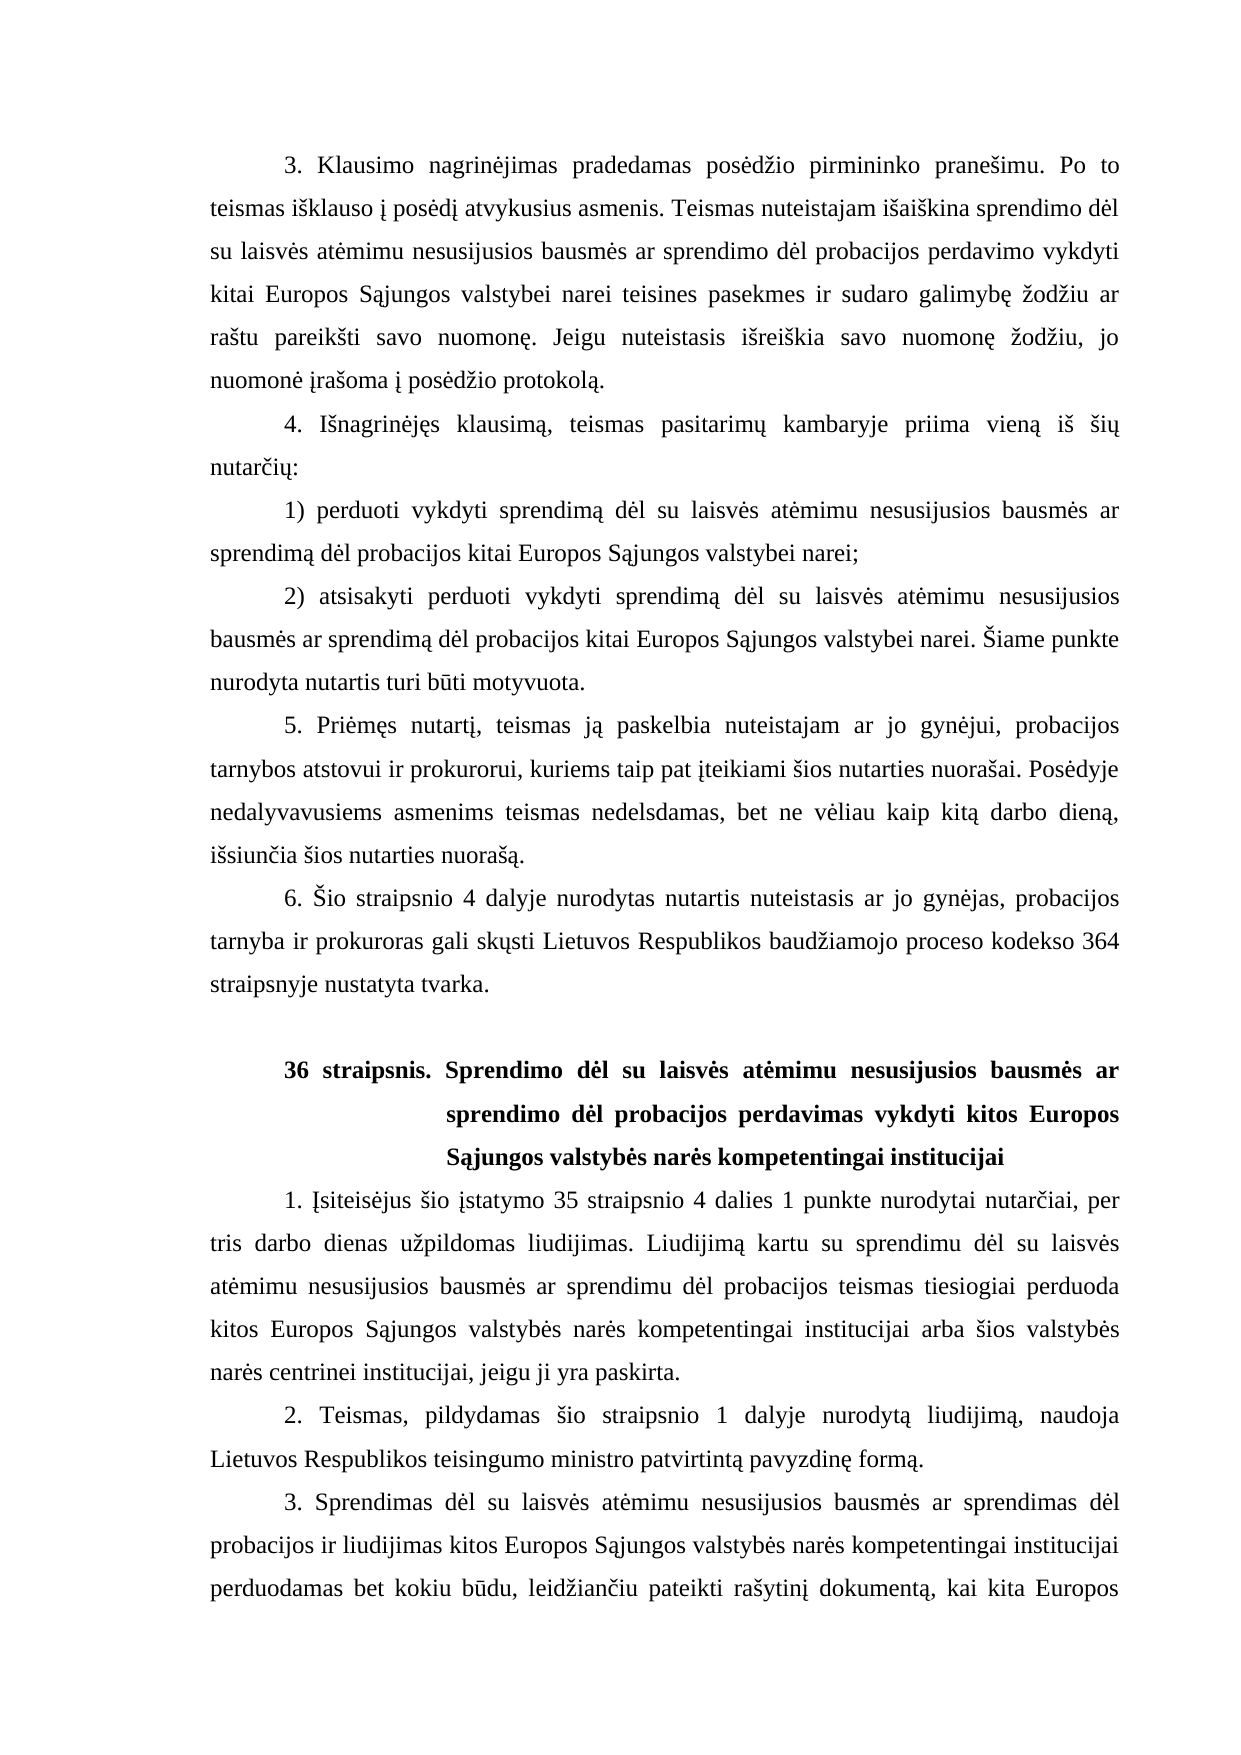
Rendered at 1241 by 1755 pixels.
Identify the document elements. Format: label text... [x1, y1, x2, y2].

text 4. Išnagrinėjęs klausimą, teismas pasitarimų kambaryje priima vieną iš šių nutarčių: [210, 409, 1120, 481]
text 36 straipsnis. Sprendimo dėl su laisvės atėmimu nesusijusios bausmės ar sprendimo dėl probacijos perdavimas vykdyti kitos Europos Sąjungos valstybės narės kompetentingai institucijai [284, 1056, 1120, 1171]
text 3. Sprendimas dėl su laisvės atėmimu nesusijusios bausmės ar sprendimas dėl probacijos ir liudijimas kitos Europos Sąjungos valstybės narės kompetentingai institucijai perduodamas bet kokiu būdu, leidžiančiu pateikti rašytinį dokumentą, kai kita Europos [210, 1487, 1120, 1602]
text 5. Priėmęs nutartį, teismas ją paskelbia nuteistajam ar jo gynėjui, probacijos tarnybos atstovui ir prokurorui, kuriems taip pat įteikiami šios nutarties nuorašai. Posėdyje nedalyvavusiems asmenims teismas nedelsdamas, bet ne vėliau kaip kitą darbo dieną, išsiunčia šios nutarties nuorašą. [210, 711, 1120, 869]
text 1. Įsiteisėjus šio įstatymo 35 straipsnio 4 dalies 1 punkte nurodytai nutarčiai, per tris darbo dienas užpildomas liudijimas. Liudijimą kartu su sprendimu dėl su laisvės atėmimu nesusijusios bausmės ar sprendimu dėl probacijos teismas tiesiogiai perduoda kitos Europos Sąjungos valstybės narės kompetentingai institucijai arba šios valstybės narės centrinei institucijai, jeigu ji yra paskirta. [210, 1185, 1120, 1386]
text 2) atsisakyti perduoti vykdyti sprendimą dėl su laisvės atėmimu nesusijusios bausmės ar sprendimą dėl probacijos kitai Europos Sąjungos valstybei narei. Šiame punkte nurodyta nutartis turi būti motyvuota. [210, 581, 1120, 696]
text 1) perduoti vykdyti sprendimą dėl su laisvės atėmimu nesusijusios bausmės ar sprendimą dėl probacijos kitai Europos Sąjungos valstybei narei; [210, 495, 1120, 567]
text 6. Šio straipsnio 4 dalyje nurodytas nutartis nuteistasis ar jo gynėjas, probacijos tarnyba ir prokuroras gali skųsti Lietuvos Respublikos baudžiamojo proceso kodekso 364 straipsnyje nustatyta tvarka. [210, 883, 1120, 998]
text 2. Teismas, pildydamas šio straipsnio 1 dalyje nurodytą liudijimą, naudoja Lietuvos Respublikos teisingumo ministro patvirtintą pavyzdinę formą. [210, 1401, 1120, 1472]
text 3. Klausimo nagrinėjimas pradedamas posėdžio pirmininko pranešimu. Po to teismas išklauso į posėdį atvykusius asmenis. Teismas nuteistajam išaiškina sprendimo dėl su laisvės atėmimu nesusijusios bausmės ar sprendimo dėl probacijos perdavimo vykdyti kitai Europos Sąjungos valstybei narei teisines pasekmes ir sudaro galimybę žodžiu ar raštu pareikšti savo nuomonę. Jeigu nuteistasis išreiškia savo nuomonę žodžiu, jo nuomonė įrašoma į posėdžio protokolą. [210, 150, 1120, 394]
